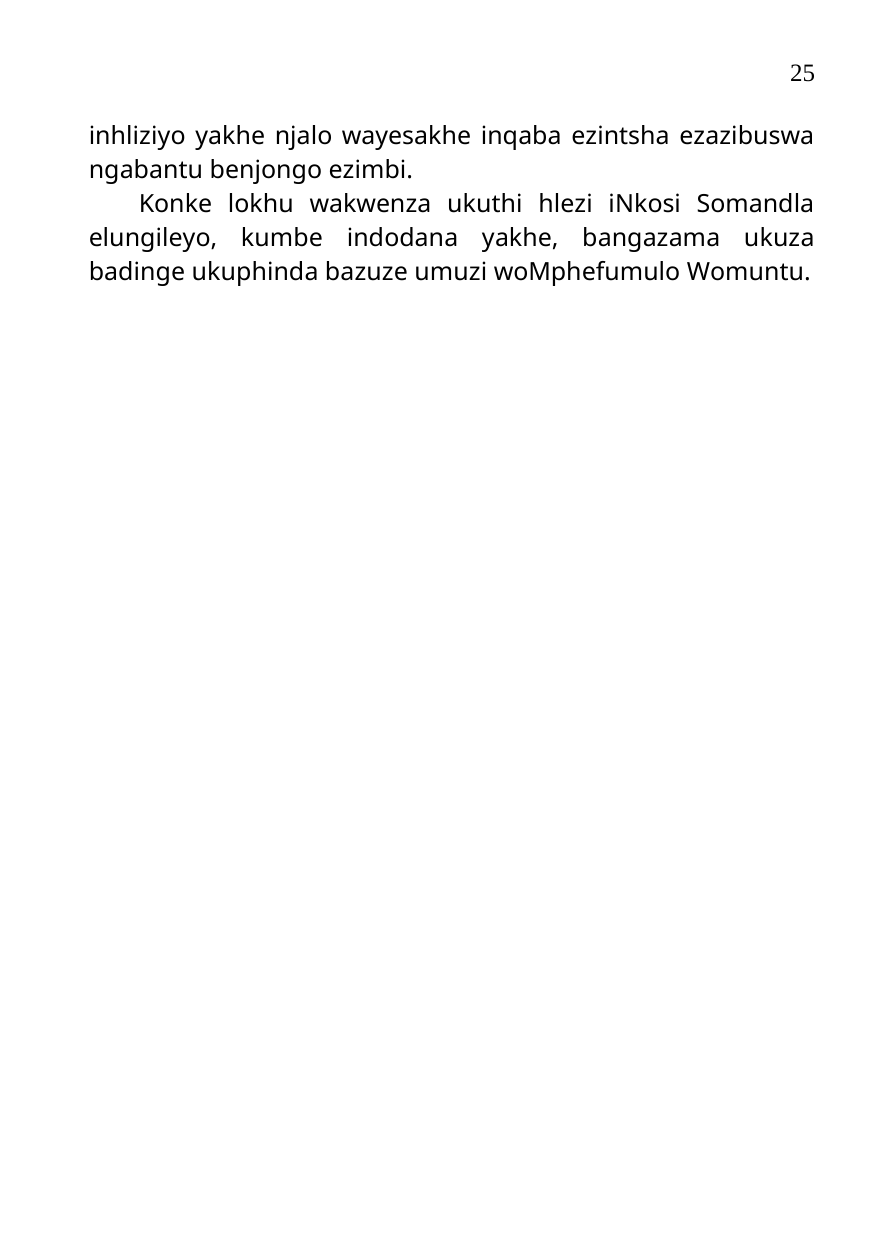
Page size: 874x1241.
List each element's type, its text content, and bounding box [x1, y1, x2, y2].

text inhliziyo yakhe njalo wayesakhe inqaba ezintsha ezazibuswa ngabantu benjongo ezimbi. [88, 118, 815, 186]
text Konke lokhu wakwenza ukuthi hlezi iNkosi Somandla elungileyo, kumbe indodana yakhe, bangazama ukuza badinge ukuphinda bazuze umuzi woMphefumulo Womuntu. [88, 186, 815, 288]
